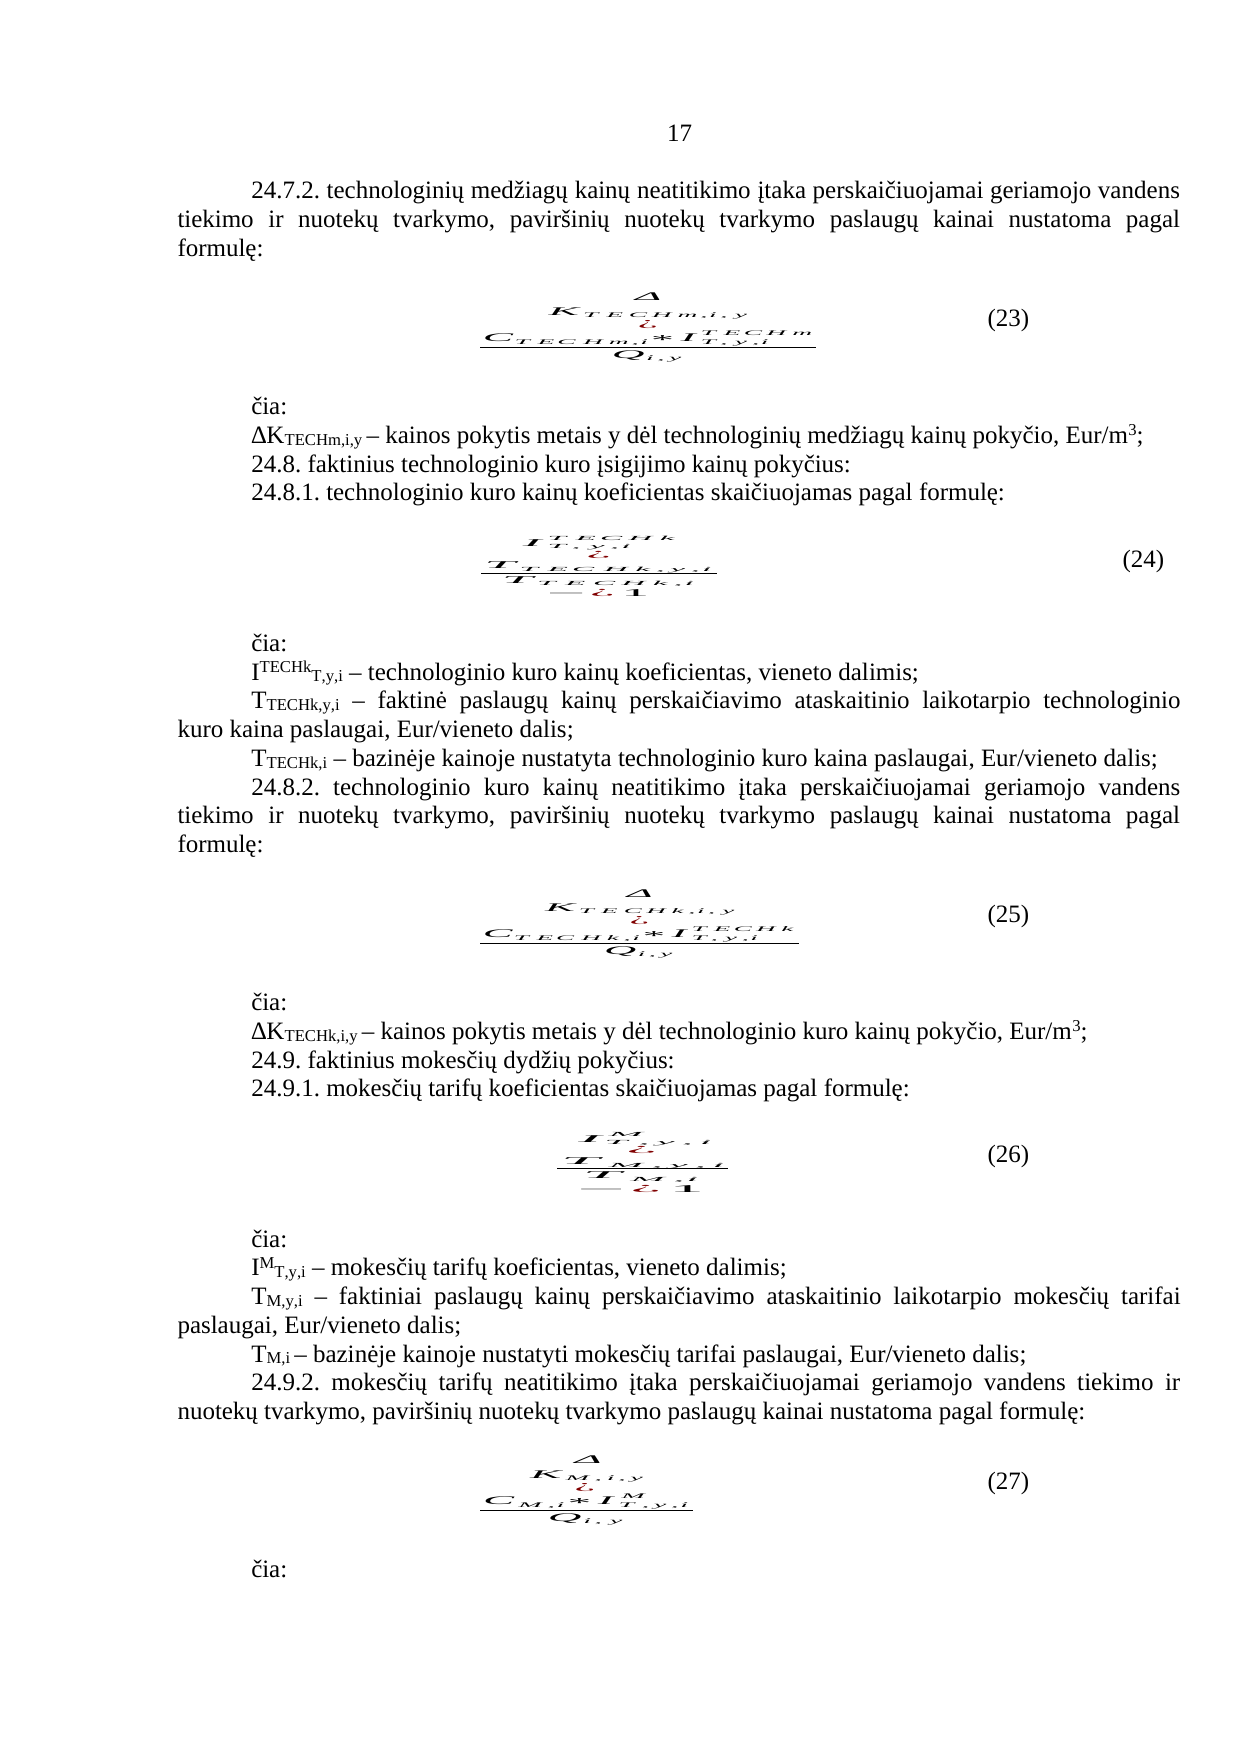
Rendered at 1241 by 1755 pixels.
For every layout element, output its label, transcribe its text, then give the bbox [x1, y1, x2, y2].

text 24.7.2. technologinių medžiagų kainų neatitikimo įtaka perskaičiuojamai geriamojo vandens tiekimo ir nuotekų tvarkymo, paviršinių nuotekų tvarkymo paslaugų kainai nustatoma pagal formulę: [177, 176, 1181, 262]
text ITECHkT,y,i – technologinio kuro kainų koeficientas, vieneto dalimis; [177, 657, 1181, 685]
text TM,y,i – faktiniai paslaugų kainų perskaičiavimo ataskaitinio laikotarpio mokesčių tarifai paslaugai, Eur/vieneto dalis; [177, 1281, 1181, 1339]
text 24.9.2. mokesčių tarifų neatitikimo įtaka perskaičiuojamai geriamojo vandens tiekimo ir nuotekų tvarkymo, paviršinių nuotekų tvarkymo paslaugų kainai nustatoma pagal formulę: [177, 1367, 1181, 1425]
text TM,i – bazinėje kainoje nustatyti mokesčių tarifai paslaugai, Eur/vieneto dalis; [177, 1339, 1181, 1367]
text 24.8.1. technologinio kuro kainų koeficientas skaičiuojamas pagal formulę: [177, 477, 1181, 506]
text (24) [177, 535, 1181, 599]
text ∆KTECHk,i,y – kainos pokytis metais y dėl technologinio kuro kainų pokyčio, Eur/m3; [177, 1016, 1181, 1045]
text (23) [177, 291, 1181, 362]
text TTECHk,i – bazinėje kainoje nustatyta technologinio kuro kaina paslaugai, Eur/vieneto dalis; [177, 743, 1181, 772]
text 24.9. faktinius mokesčių dydžių pokyčius: [251, 1045, 1181, 1073]
text TTECHk,y,i – faktinė paslaugų kainų perskaičiavimo ataskaitinio laikotarpio technologinio kuro kaina paslaugai, Eur/vieneto dalis; [177, 685, 1181, 743]
text (26) [177, 1131, 1181, 1195]
text 24.8. faktinius technologinio kuro įsigijimo kainų pokyčius: [177, 449, 1181, 477]
text 24.8.2. technologinio kuro kainų neatitikimo įtaka perskaičiuojamai geriamojo vandens tiekimo ir nuotekų tvarkymo, paviršinių nuotekų tvarkymo paslaugų kainai nustatoma pagal formulę: [177, 772, 1181, 858]
text čia: [177, 987, 1181, 1016]
text (27) [177, 1454, 1181, 1526]
text čia: [177, 1554, 1181, 1583]
text 24.9.1. mokesčių tarifų koeficientas skaičiuojamas pagal formulę: [177, 1073, 1181, 1102]
text čia: [177, 1224, 1181, 1252]
text ∆KTECHm,i,y – kainos pokytis metais y dėl technologinių medžiagų kainų pokyčio, Eur/m3; [177, 420, 1181, 449]
text IMT,y,i – mokesčių tarifų koeficientas, vieneto dalimis; [177, 1252, 1181, 1281]
text čia: [177, 628, 1181, 657]
text (25) [177, 887, 1181, 958]
text čia: [177, 391, 1181, 420]
